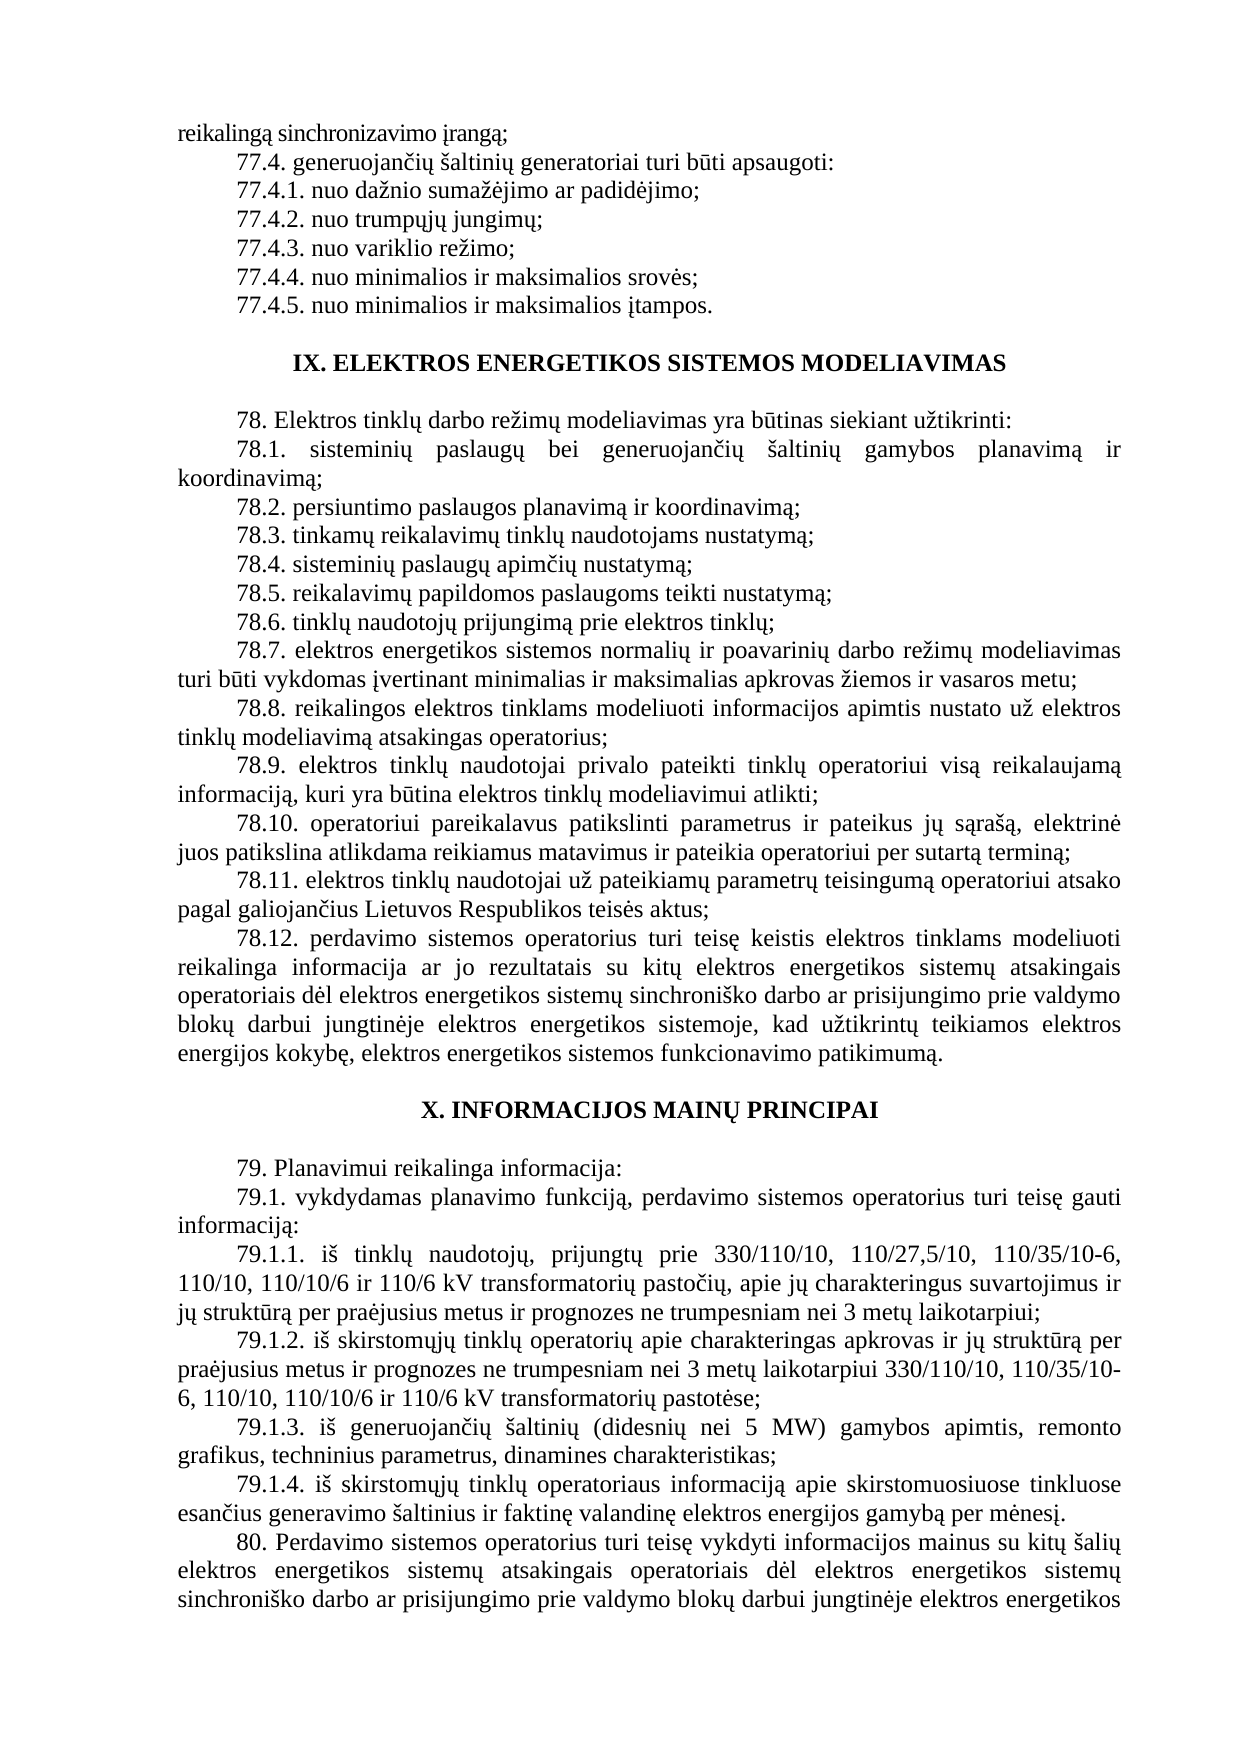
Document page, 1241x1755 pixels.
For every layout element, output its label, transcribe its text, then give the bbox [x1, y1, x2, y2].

text 78.3. tinkamų reikalavimų tinklų naudotojams nustatymą; [177, 521, 1122, 549]
text 78.4. sisteminių paslaugų apimčių nustatymą; [177, 549, 1122, 578]
text 77.4. generuojančių šaltinių generatoriai turi būti apsaugoti: [177, 147, 1122, 176]
text 77.4.3. nuo variklio režimo; [177, 233, 1122, 262]
text 78.11. elektros tinklų naudotojai už pateikiamų parametrų teisingumą operatoriui atsako pagal galiojančius Lietuvos Respublikos teisės aktus; [177, 866, 1122, 923]
text 77.4.5. nuo minimalios ir maksimalios įtampos. [177, 291, 1122, 319]
text X. INFORMACIJOS MAINŲ PRINCIPAI [177, 1096, 1122, 1124]
text 78.7. elektros energetikos sistemos normalių ir poavarinių darbo režimų modeliavimas turi būti vykdomas įvertinant minimalias ir maksimalias apkrovas žiemos ir vasaros metu; [177, 636, 1122, 693]
text 78.10. operatoriui pareikalavus patikslinti parametrus ir pateikus jų sąrašą, elektrinė juos patikslina atlikdama reikiamus matavimus ir pateikia operatoriui per sutartą terminą; [177, 808, 1122, 866]
text 78.1. sisteminių paslaugų bei generuojančių šaltinių gamybos planavimą ir koordinavimą; [177, 434, 1122, 492]
text 79.1.1. iš tinklų naudotojų, prijungtų prie 330/110/10, 110/27,5/10, 110/35/10-6, 110/10, 110/10/6 ir 110/6 kV transformatorių pastočių, apie jų charakteringus suvartojimus ir jų struktūrą per praėjusius metus ir prognozes ne trumpesniam nei 3 metų laikotarpiui; [177, 1239, 1122, 1326]
text 78.8. reikalingos elektros tinklams modeliuoti informacijos apimtis nustato už elektros tinklų modeliavimą atsakingas operatorius; [177, 693, 1122, 751]
text 77.4.1. nuo dažnio sumažėjimo ar padidėjimo; [177, 176, 1122, 204]
text 79.1.3. iš generuojančių šaltinių (didesnių nei 5 MW) gamybos apimtis, remonto grafikus, techninius parametrus, dinamines charakteristikas; [177, 1412, 1122, 1469]
text 78.5. reikalavimų papildomos paslaugoms teikti nustatymą; [177, 578, 1122, 607]
text 79. Planavimui reikalinga informacija: [177, 1153, 1122, 1182]
text 78.9. elektros tinklų naudotojai privalo pateikti tinklų operatoriui visą reikalaujamą informaciją, kuri yra būtina elektros tinklų modeliavimui atlikti; [177, 751, 1122, 808]
text 78. Elektros tinklų darbo režimų modeliavimas yra būtinas siekiant užtikrinti: [177, 406, 1122, 434]
text 77.4.4. nuo minimalios ir maksimalios srovės; [177, 262, 1122, 291]
text IX. ELEKTROS ENERGETIKOS SISTEMOS MODELIAVIMAS [177, 348, 1122, 377]
text 77.4.2. nuo trumpųjų jungimų; [177, 204, 1122, 233]
text 80. Perdavimo sistemos operatorius turi teisę vykdyti informacijos mainus su kitų šalių elektros energetikos sistemų atsakingais operatoriais dėl elektros energetikos sistemų sinchroniško darbo ar prisijungimo prie valdymo blokų darbui jungtinėje elektros energetikos [177, 1527, 1122, 1613]
text 78.12. perdavimo sistemos operatorius turi teisę keistis elektros tinklams modeliuoti reikalinga informacija ar jo rezultatais su kitų elektros energetikos sistemų atsakingais operatoriais dėl elektros energetikos sistemų sinchroniško darbo ar prisijungimo prie valdymo blokų darbui jungtinėje elektros energetikos sistemoje, kad užtikrintų teikiamos elektros energijos kokybę, elektros energetikos sistemos funkcionavimo patikimumą. [177, 923, 1122, 1067]
text 79.1. vykdydamas planavimo funkciją, perdavimo sistemos operatorius turi teisę gauti informaciją: [177, 1182, 1122, 1239]
text 79.1.2. iš skirstomųjų tinklų operatorių apie charakteringas apkrovas ir jų struktūrą per praėjusius metus ir prognozes ne trumpesniam nei 3 metų laikotarpiui 330/110/10, 110/35/10-6, 110/10, 110/10/6 ir 110/6 kV transformatorių pastotėse; [177, 1326, 1122, 1412]
text 78.6. tinklų naudotojų prijungimą prie elektros tinklų; [177, 607, 1122, 636]
text reikalingą sinchronizavimo įrangą; [177, 118, 1122, 147]
text 78.2. persiuntimo paslaugos planavimą ir koordinavimą; [177, 492, 1122, 521]
text 79.1.4. iš skirstomųjų tinklų operatoriaus informaciją apie skirstomuosiuose tinkluose esančius generavimo šaltinius ir faktinę valandinę elektros energijos gamybą per mėnesį. [177, 1469, 1122, 1527]
